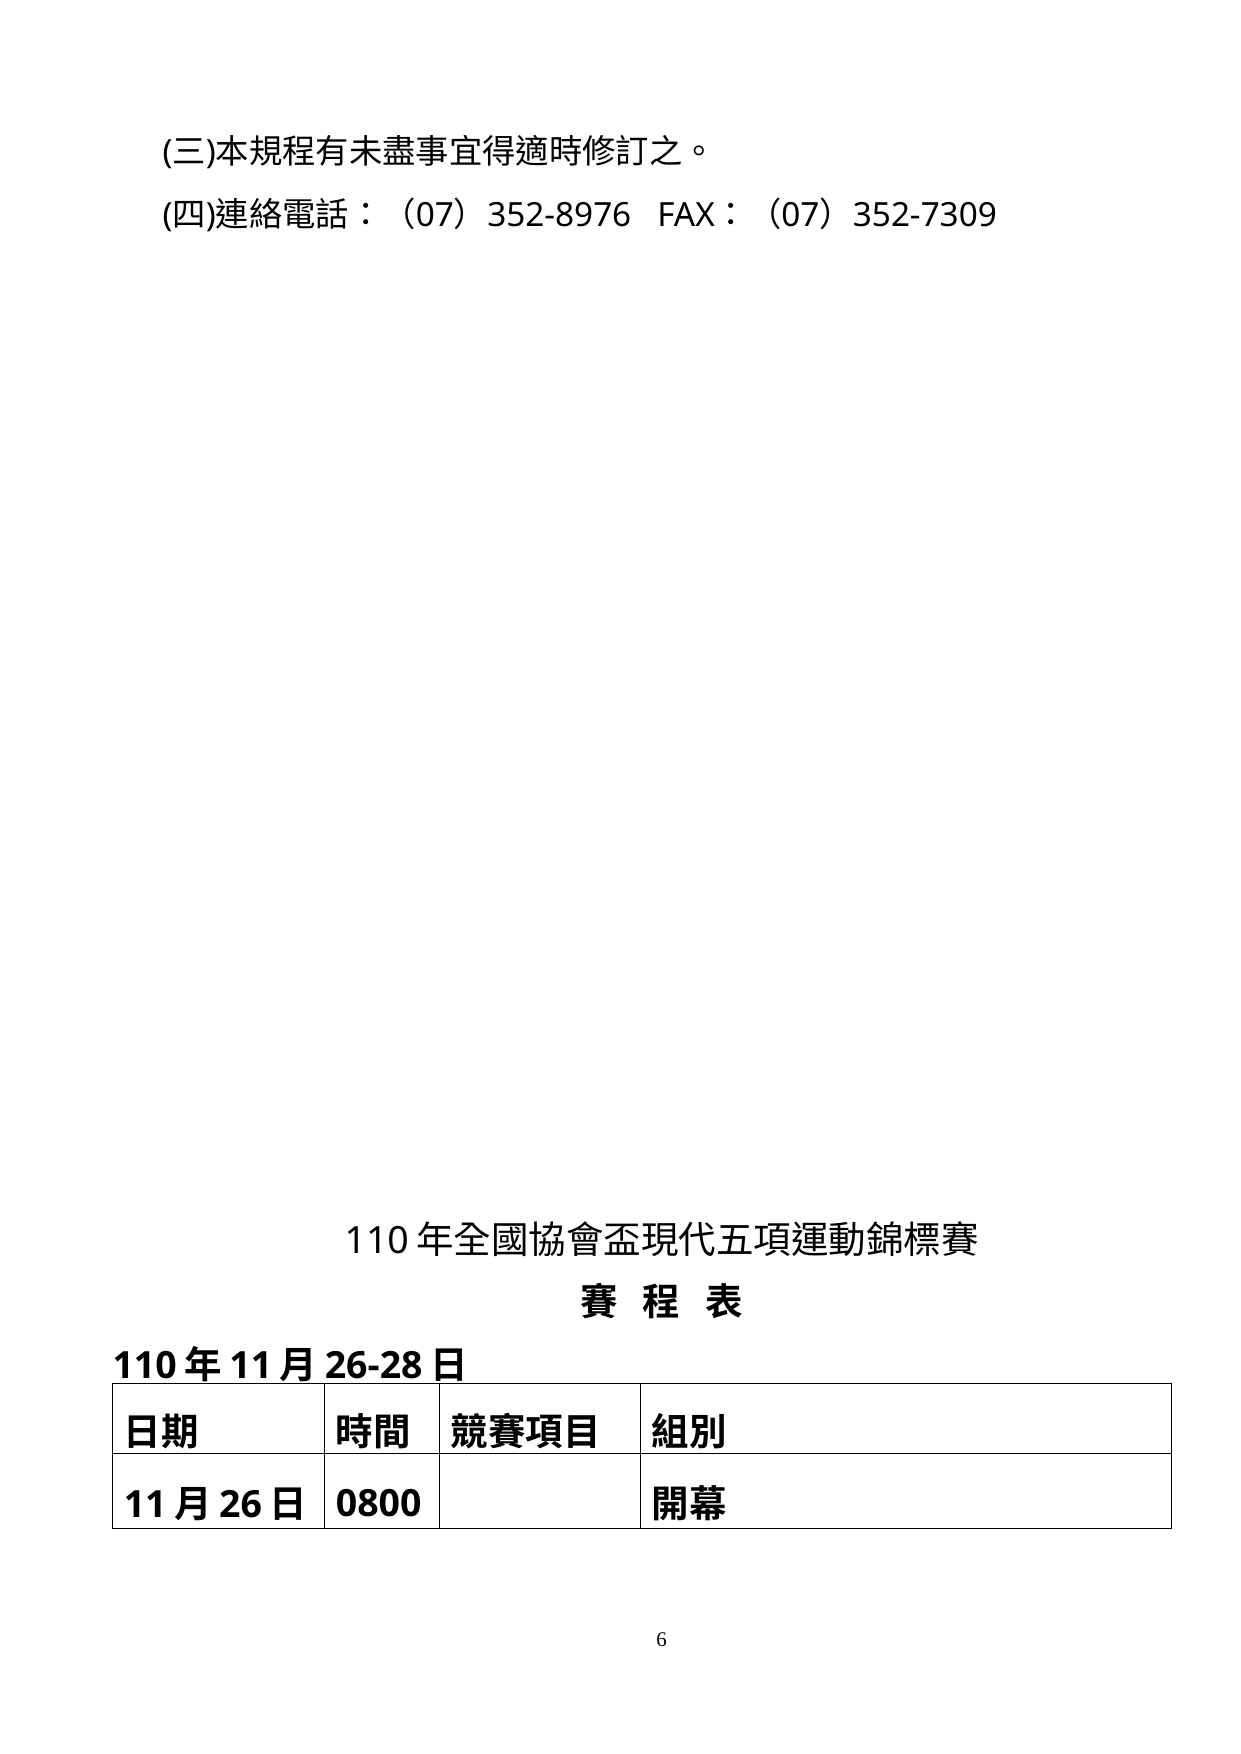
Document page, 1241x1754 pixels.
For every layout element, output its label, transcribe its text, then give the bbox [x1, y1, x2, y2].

table_cell [440, 1454, 640, 1528]
table_header 競賽項目 [440, 1384, 640, 1453]
text 110年全國協會盃現代五項運動錦標賽 [112, 1195, 1211, 1258]
text (三)本規程有未盡事宜得適時修訂之。 [162, 108, 1211, 170]
table_cell 開幕 [641, 1454, 1171, 1528]
table_header 時間 [325, 1384, 439, 1453]
table_header 日期 [113, 1384, 324, 1453]
text (四)連絡電話：（07）352-8976 FAX：（07）352-7309 [162, 170, 1211, 233]
text 賽 程 表 [112, 1258, 1211, 1320]
table_cell 11月26日 [113, 1454, 324, 1528]
table_header 組別 [641, 1384, 1171, 1453]
table_cell 0800 [325, 1454, 439, 1528]
text 110年11月26-28日 [112, 1320, 1211, 1383]
